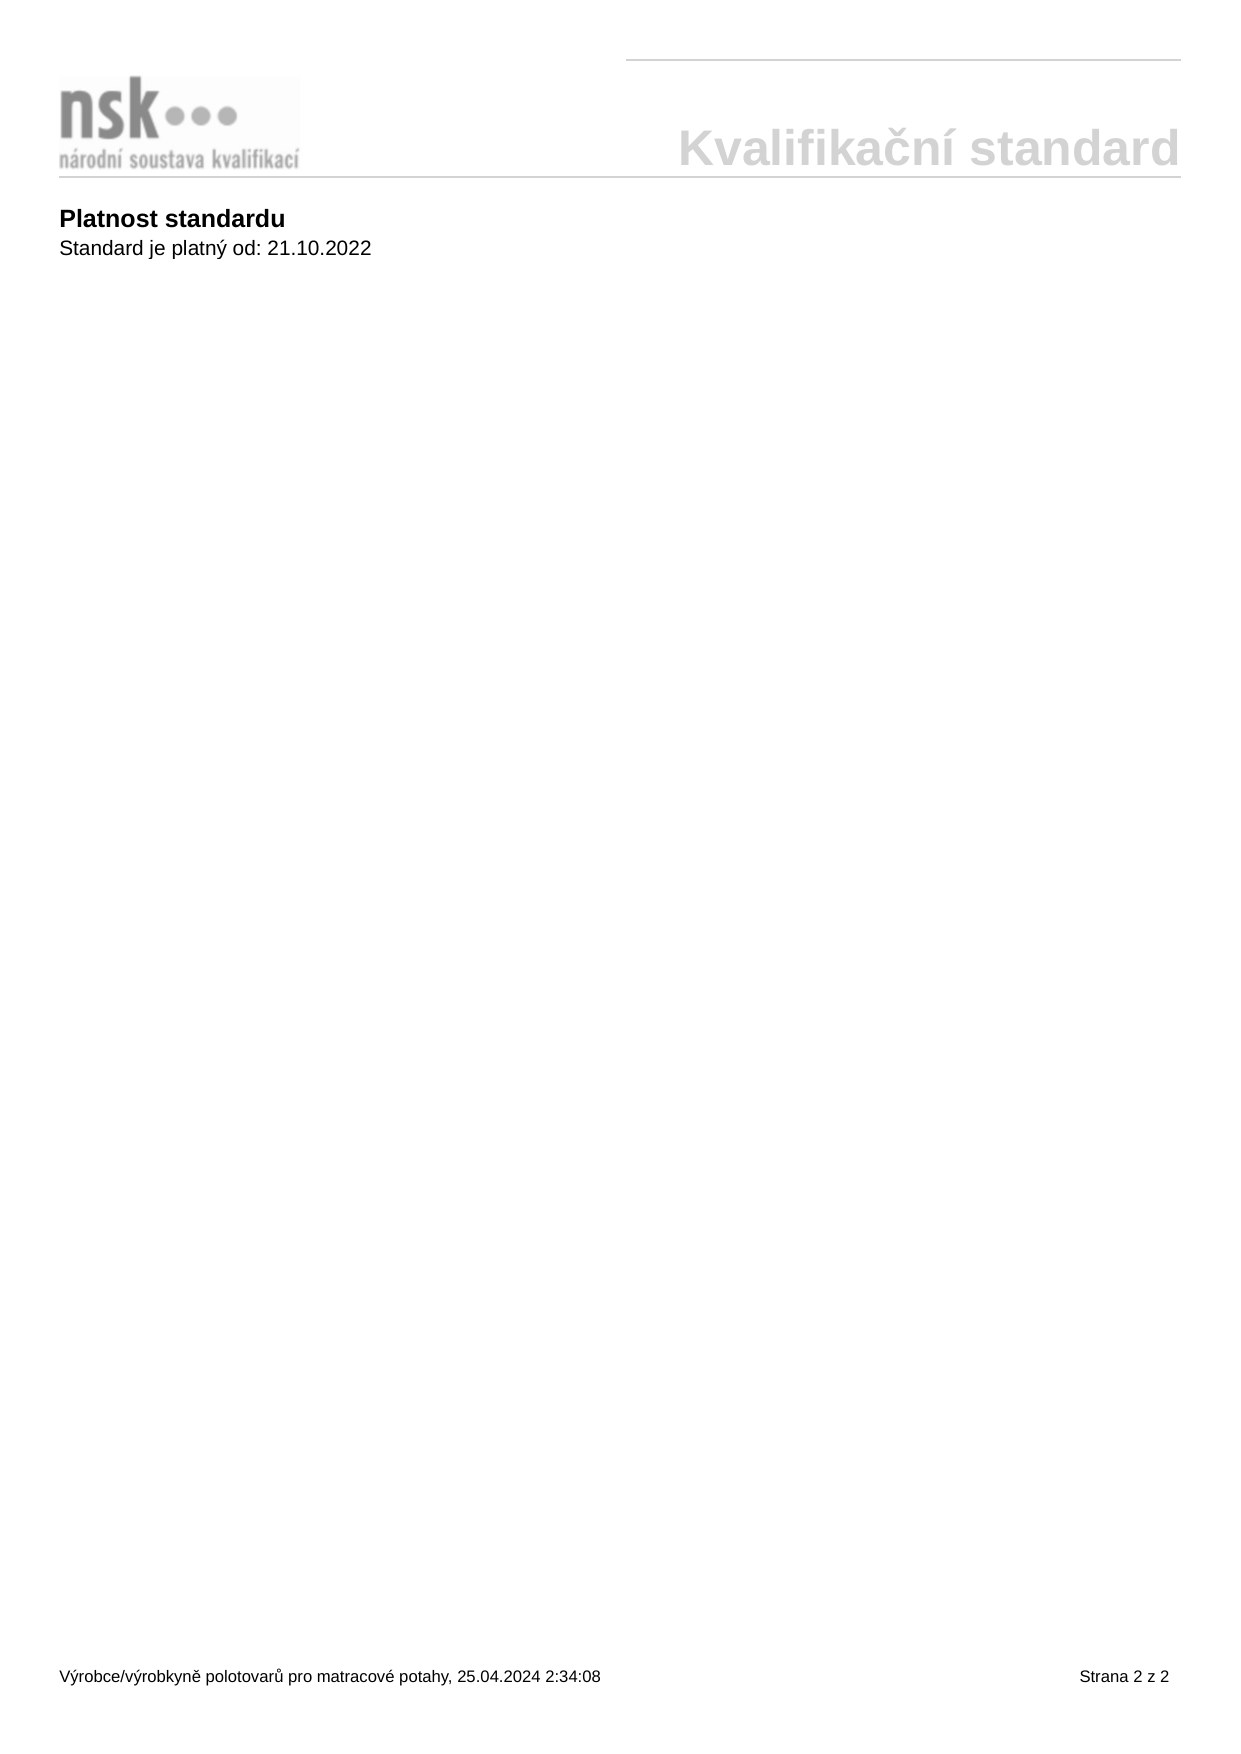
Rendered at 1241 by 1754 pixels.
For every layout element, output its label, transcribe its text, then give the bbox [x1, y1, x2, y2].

table_cell [484, 1409, 620, 1658]
table_cell [59, 178, 1181, 194]
table_cell [626, 194, 862, 200]
table_cell [1169, 559, 1181, 859]
table_cell [626, 559, 862, 859]
table_cell [1169, 1159, 1181, 1409]
table_cell [620, 259, 626, 559]
table_cell [620, 559, 626, 859]
table_cell [626, 1159, 862, 1409]
table_cell [620, 1409, 626, 1658]
picture [58, 59, 621, 171]
table_cell [484, 259, 620, 559]
table_cell [1169, 859, 1181, 1159]
table_cell Výrobce/výrobkyně polotovarů pro matracové potahy, 25.04.2024 2:34:08 [59, 1658, 862, 1694]
table_cell Strana 2 z 2 [862, 1658, 1169, 1694]
table_cell [862, 194, 1093, 200]
table_cell [59, 859, 483, 1159]
table_cell [626, 859, 862, 1159]
table_cell [620, 859, 626, 1159]
table_cell [484, 859, 620, 1159]
table_cell [59, 1409, 483, 1658]
table_cell Platnost standardu [59, 200, 1181, 236]
table_cell [59, 259, 483, 559]
table_cell [1093, 859, 1169, 1159]
table_cell [1169, 259, 1181, 559]
table_cell Standard je platný od: 21.10.2022 [59, 236, 1181, 259]
table_cell [1093, 194, 1169, 200]
table_cell [1093, 259, 1169, 559]
table_cell [59, 171, 483, 176]
table_cell [626, 1409, 862, 1658]
table_cell [862, 1409, 1093, 1658]
table_cell [59, 194, 483, 200]
table_cell [484, 559, 620, 859]
table_cell [1169, 1409, 1181, 1658]
table_cell [862, 1159, 1093, 1409]
table_cell [1093, 1409, 1169, 1658]
table_cell [862, 259, 1093, 559]
table_cell [59, 559, 483, 859]
table_cell [620, 1159, 626, 1409]
table_cell [484, 1159, 620, 1409]
table_cell [1093, 559, 1169, 859]
table_cell [484, 171, 620, 176]
table_cell [862, 859, 1093, 1159]
table_cell [1093, 1159, 1169, 1409]
table_cell [621, 59, 626, 170]
table_cell [1169, 194, 1181, 200]
table_cell [626, 259, 862, 559]
table_cell [59, 1159, 483, 1409]
table_cell [862, 559, 1093, 859]
table_cell Kvalifikační standard [626, 61, 1181, 176]
table_cell [1169, 1658, 1181, 1694]
table_cell [484, 194, 620, 200]
